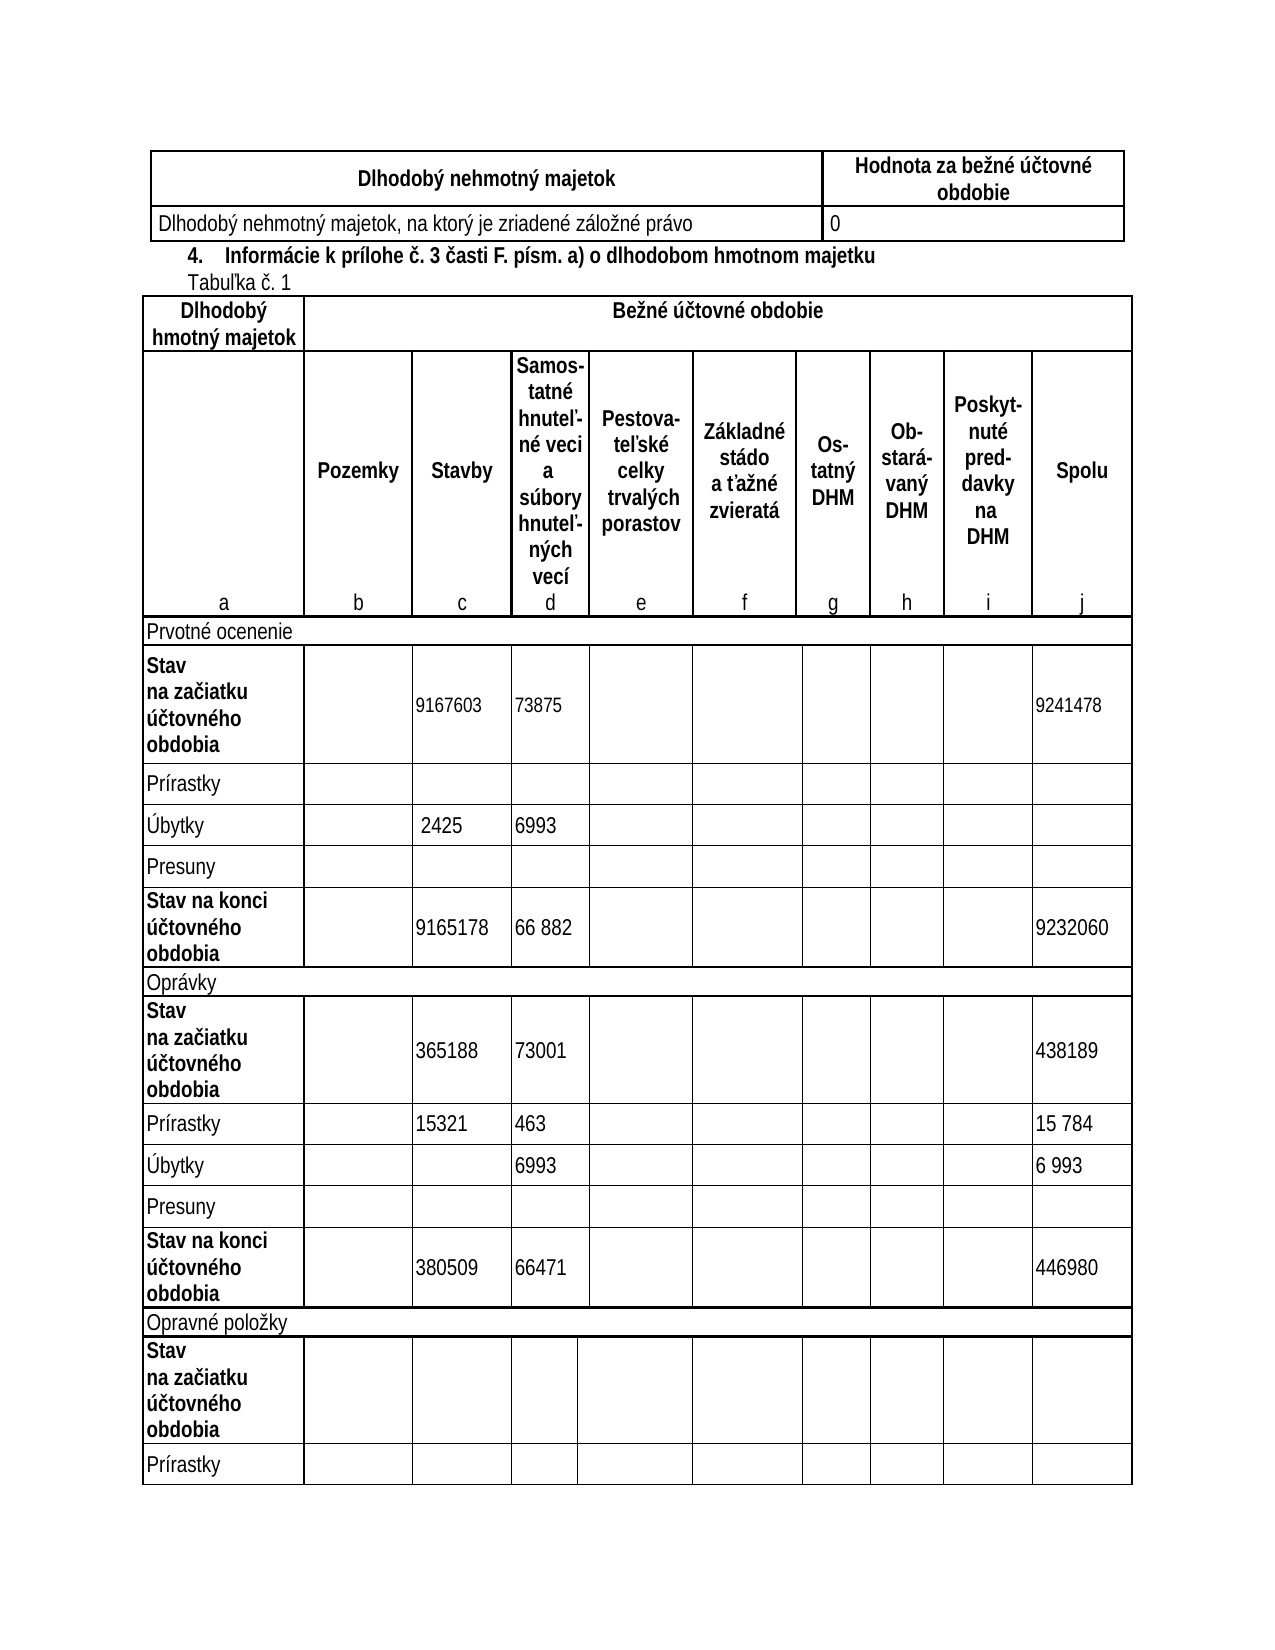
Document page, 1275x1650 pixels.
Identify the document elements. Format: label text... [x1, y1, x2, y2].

table_cell Oprávky [144, 968, 1131, 995]
table_cell [944, 1145, 1032, 1185]
table_cell Úbytky [144, 1145, 303, 1185]
table_cell 9165178 [413, 888, 511, 966]
text Tabuľka č. 1 [187, 269, 1087, 295]
table_cell [803, 1186, 870, 1227]
table_cell Stav na začiatku účtovného obdobia [144, 646, 303, 763]
table_cell [413, 1186, 511, 1227]
table_header Hodnota za bežné účtovné obdobie [824, 152, 1123, 205]
table_cell Ob-stará-vaný DHM [871, 352, 943, 589]
table_cell i [945, 589, 1031, 615]
table_cell [590, 805, 692, 845]
table_cell 365188 [413, 997, 511, 1103]
table_cell [803, 888, 870, 966]
table_cell [871, 846, 943, 887]
table_cell 73001 [512, 997, 589, 1103]
table_cell [512, 1444, 577, 1484]
table_cell [305, 888, 412, 966]
table_cell [693, 846, 802, 887]
table_cell [871, 764, 943, 804]
table_cell Poskyt-nuté pred-davky na DHM [945, 352, 1031, 589]
table_cell [512, 1186, 589, 1227]
table_cell [305, 805, 412, 845]
table_cell [305, 1145, 412, 1185]
table_cell 9241478 [1033, 646, 1131, 763]
table_cell 73875 [512, 646, 589, 763]
table_cell Pozemky [305, 352, 411, 589]
table_cell Presuny [144, 1186, 303, 1227]
table_cell [693, 1228, 802, 1306]
table_cell [590, 1145, 692, 1185]
table_cell Samos-tatné hnuteľ-né veci a súbory hnuteľ-ných vecí [513, 352, 588, 589]
table_cell Prírastky [144, 1104, 303, 1144]
table_cell [413, 1338, 511, 1443]
table_cell [871, 1338, 943, 1443]
table_cell [413, 1145, 511, 1185]
table_cell 9167603 [413, 646, 511, 763]
table_cell [1033, 1444, 1131, 1484]
table_cell [578, 1338, 692, 1443]
table_cell [871, 1145, 943, 1185]
table_cell [590, 1228, 692, 1306]
table_cell [693, 764, 802, 804]
table_header Dlhodobý hmotný majetok [144, 297, 303, 350]
table_cell [590, 888, 692, 966]
table_cell Opravné položky [144, 1309, 1131, 1335]
table_cell [693, 888, 802, 966]
table_header Dlhodobý nehmotný majetok [152, 152, 821, 205]
table_cell Pestova-teľské celky trvalých porastov [590, 352, 692, 589]
table_cell Úbytky [144, 805, 303, 845]
table_cell [1033, 764, 1131, 804]
table_cell 15321 [413, 1104, 511, 1144]
table_header Bežné účtovné obdobie [305, 297, 1131, 350]
table_cell Prírastky [144, 1444, 303, 1484]
table_cell [305, 997, 412, 1103]
table_cell [693, 1338, 802, 1443]
table_cell [693, 1444, 802, 1484]
table_cell Stav na konci účtovného obdobia [144, 1228, 303, 1306]
table_cell j [1033, 589, 1131, 615]
table_cell a [144, 589, 303, 615]
table_cell 380509 [413, 1228, 511, 1306]
table_cell 9232060 [1033, 888, 1131, 966]
table_cell 438189 [1033, 997, 1131, 1103]
table_cell [803, 805, 870, 845]
table_cell [693, 805, 802, 845]
table_cell f [694, 589, 795, 615]
table_cell Stav na začiatku účtovného obdobia [144, 1338, 303, 1443]
table_cell [803, 997, 870, 1103]
table_cell [305, 1444, 412, 1484]
table_cell [693, 1145, 802, 1185]
table_cell g [797, 589, 869, 615]
table_cell [871, 805, 943, 845]
table_cell [803, 1145, 870, 1185]
table_cell 0 [824, 207, 1123, 240]
table_cell [944, 764, 1032, 804]
table_cell [944, 1338, 1032, 1443]
table_cell e [590, 589, 692, 615]
table_cell [693, 1186, 802, 1227]
table_cell [578, 1444, 692, 1484]
table_cell c [413, 589, 510, 615]
table_cell Stavby [413, 352, 510, 589]
table_cell [871, 1444, 943, 1484]
table_cell 2425 [413, 805, 511, 845]
table_cell [590, 846, 692, 887]
table_cell [944, 646, 1032, 763]
table_cell Os-tatný DHM [797, 352, 869, 589]
table_cell [871, 1104, 943, 1144]
table_cell Prírastky [144, 764, 303, 804]
table_cell [871, 1186, 943, 1227]
table_cell Spolu [1033, 352, 1131, 589]
table_cell 6993 [512, 1145, 589, 1185]
table_cell [693, 997, 802, 1103]
table_cell [944, 888, 1032, 966]
table_cell [803, 1338, 870, 1443]
table_cell [1033, 1186, 1131, 1227]
table_cell [590, 1186, 692, 1227]
table_cell 6993 [512, 805, 589, 845]
table_cell [803, 846, 870, 887]
table_cell [305, 646, 412, 763]
table_cell [1033, 846, 1131, 887]
table_cell [305, 846, 412, 887]
table_cell [944, 1228, 1032, 1306]
table_cell 6 993 [1033, 1145, 1131, 1185]
table_cell [413, 1444, 511, 1484]
text 4. Informácie k prílohe č. 3 časti F. písm. a) o dlhodobom hmotnom majetku [187, 242, 1087, 269]
table_cell Stav na začiatku účtovného obdobia [144, 997, 303, 1103]
table_cell [944, 1444, 1032, 1484]
table_cell h [871, 589, 943, 615]
table_cell [590, 1104, 692, 1144]
table_cell d [513, 589, 588, 615]
table_cell [944, 846, 1032, 887]
table_cell [803, 1444, 870, 1484]
table_cell [144, 352, 303, 589]
table_cell [305, 1228, 412, 1306]
table_cell 66 882 [512, 888, 589, 966]
table_cell Presuny [144, 846, 303, 887]
table_cell [944, 1104, 1032, 1144]
table_cell [1033, 1338, 1131, 1443]
table_cell [803, 1104, 870, 1144]
table_cell [305, 1186, 412, 1227]
table_cell [944, 997, 1032, 1103]
table_cell [590, 646, 692, 763]
table_cell 463 [512, 1104, 589, 1144]
table_cell b [305, 589, 411, 615]
table_cell [871, 997, 943, 1103]
table_cell Prvotné ocenenie [144, 618, 1131, 644]
table_cell 15 784 [1033, 1104, 1131, 1144]
table_cell [413, 764, 511, 804]
table_cell [944, 1186, 1032, 1227]
table_cell [512, 1338, 577, 1443]
table_cell [590, 764, 692, 804]
table_cell [1033, 805, 1131, 845]
table_cell [871, 888, 943, 966]
table_cell [693, 646, 802, 763]
table_cell [305, 764, 412, 804]
table_cell Stav na konci účtovného obdobia [144, 888, 303, 966]
table_cell [803, 764, 870, 804]
table_cell [693, 1104, 802, 1144]
table_cell [871, 646, 943, 763]
table_cell [512, 764, 589, 804]
table_cell [305, 1104, 412, 1144]
table_cell [871, 1228, 943, 1306]
table_cell 446980 [1033, 1228, 1131, 1306]
table_cell [944, 805, 1032, 845]
table_cell [590, 997, 692, 1103]
table_cell [512, 846, 589, 887]
table_cell 66471 [512, 1228, 589, 1306]
table_cell Dlhodobý nehmotný majetok, na ktorý je zriadené záložné právo [152, 207, 821, 240]
table_cell [803, 1228, 870, 1306]
table_cell Základné stádo a ťažné zvieratá [694, 352, 795, 589]
table_cell [305, 1338, 412, 1443]
table_cell [413, 846, 511, 887]
table_cell [803, 646, 870, 763]
